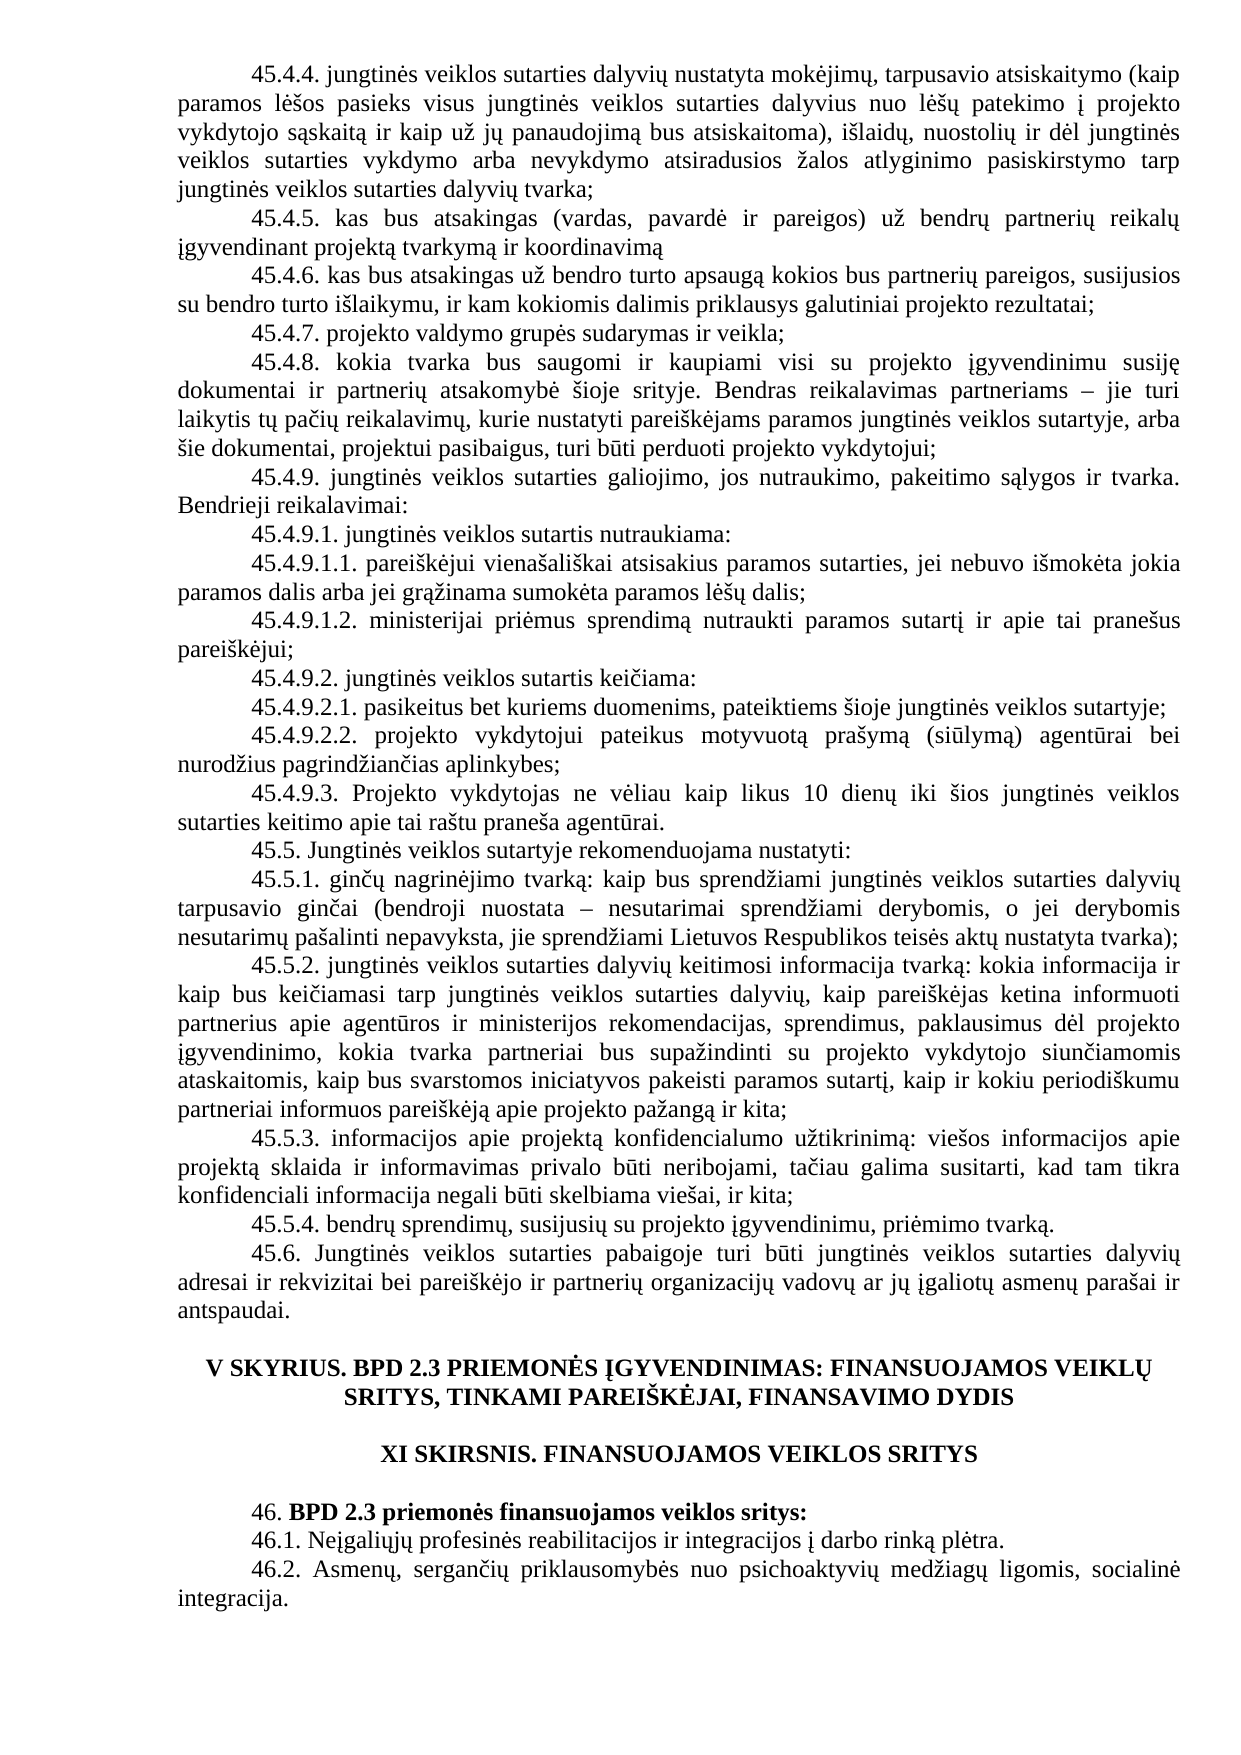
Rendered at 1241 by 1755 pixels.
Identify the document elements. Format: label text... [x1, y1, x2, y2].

text 45.4.9.2.1. pasikeitus bet kuriems duomenims, pateiktiems šioje jungtinės veiklos sutartyje; [177, 692, 1181, 720]
text 45.6. Jungtinės veiklos sutarties pabaigoje turi būti jungtinės veiklos sutarties dalyvių adresai ir rekvizitai bei pareiškėjo ir partnerių organizacijų vadovų ar jų įgaliotų asmenų parašai ir antspaudai. [177, 1238, 1181, 1324]
text 45.4.9.1.2. ministerijai priėmus sprendimą nutraukti paramos sutartį ir apie tai pranešus pareiškėjui; [177, 605, 1181, 663]
text 45.5.1. ginčų nagrinėjimo tvarką: kaip bus sprendžiami jungtinės veiklos sutarties dalyvių tarpusavio ginčai (bendroji nuostata – nesutarimai sprendžiami derybomis, o jei derybomis nesutarimų pašalinti nepavyksta, jie sprendžiami Lietuvos Respublikos teisės aktų nustatyta tvarka); [177, 864, 1181, 950]
text 45.4.9.1. jungtinės veiklos sutartis nutraukiama: [177, 519, 1181, 548]
text 45.4.9.2. jungtinės veiklos sutartis keičiama: [177, 663, 1181, 692]
text 45.4.7. projekto valdymo grupės sudarymas ir veikla; [177, 318, 1181, 347]
text 45.5.3. informacijos apie projektą konfidencialumo užtikrinimą: viešos informacijos apie projektą sklaida ir informavimas privalo būti neribojami, tačiau galima susitarti, kad tam tikra konfidenciali informacija negali būti skelbiama viešai, ir kita; [177, 1123, 1181, 1209]
text 45.5. Jungtinės veiklos sutartyje rekomenduojama nustatyti: [177, 835, 1181, 864]
text 46.2. Asmenų, sergančių priklausomybės nuo psichoaktyvių medžiagų ligomis, socialinė integracija. [177, 1554, 1181, 1612]
text V SKYRIUS. BPD 2.3 PRIEMONĖS ĮGYVENDINIMAS: FINANSUOJAMOS VEIKLŲ SRITYS, TINKAMI PAREIŠKĖJAI, FINANSAVIMO DYDIS [177, 1353, 1181, 1410]
text 45.4.6. kas bus atsakingas už bendro turto apsaugą kokios bus partnerių pareigos, susijusios su bendro turto išlaikymu, ir kam kokiomis dalimis priklausys galutiniai projekto rezultatai; [177, 260, 1181, 318]
text 45.4.9.2.2. projekto vykdytojui pateikus motyvuotą prašymą (siūlymą) agentūrai bei nurodžius pagrindžiančias aplinkybes; [177, 720, 1181, 778]
text XI SKIRSNIS. FINANSUOJAMOS VEIKLOS SRITYS [177, 1439, 1181, 1468]
text 46. BPD 2.3 priemonės finansuojamos veiklos sritys: [177, 1497, 1181, 1525]
text 45.4.8. kokia tvarka bus saugomi ir kaupiami visi su projekto įgyvendinimu susiję dokumentai ir partnerių atsakomybė šioje srityje. Bendras reikalavimas partneriams – jie turi laikytis tų pačių reikalavimų, kurie nustatyti pareiškėjams paramos jungtinės veiklos sutartyje, arba šie dokumentai, projektui pasibaigus, turi būti perduoti projekto vykdytojui; [177, 347, 1181, 462]
text 45.4.9.3. Projekto vykdytojas ne vėliau kaip likus 10 dienų iki šios jungtinės veiklos sutarties keitimo apie tai raštu praneša agentūrai. [177, 778, 1181, 835]
text 45.4.9. jungtinės veiklos sutarties galiojimo, jos nutraukimo, pakeitimo sąlygos ir tvarka. Bendrieji reikalavimai: [177, 462, 1181, 519]
text 45.4.4. jungtinės veiklos sutarties dalyvių nustatyta mokėjimų, tarpusavio atsiskaitymo (kaip paramos lėšos pasieks visus jungtinės veiklos sutarties dalyvius nuo lėšų patekimo į projekto vykdytojo sąskaitą ir kaip už jų panaudojimą bus atsiskaitoma), išlaidų, nuostolių ir dėl jungtinės veiklos sutarties vykdymo arba nevykdymo atsiradusios žalos atlyginimo pasiskirstymo tarp jungtinės veiklos sutarties dalyvių tvarka; [177, 59, 1181, 203]
text 46.1. Neįgaliųjų profesinės reabilitacijos ir integracijos į darbo rinką plėtra. [177, 1525, 1181, 1554]
text 45.4.5. kas bus atsakingas (vardas, pavardė ir pareigos) už bendrų partnerių reikalų įgyvendinant projektą tvarkymą ir koordinavimą [177, 203, 1181, 260]
text 45.5.2. jungtinės veiklos sutarties dalyvių keitimosi informacija tvarką: kokia informacija ir kaip bus keičiamasi tarp jungtinės veiklos sutarties dalyvių, kaip pareiškėjas ketina informuoti partnerius apie agentūros ir ministerijos rekomendacijas, sprendimus, paklausimus dėl projekto įgyvendinimo, kokia tvarka partneriai bus supažindinti su projekto vykdytojo siunčiamomis ataskaitomis, kaip bus svarstomos iniciatyvos pakeisti paramos sutartį, kaip ir kokiu periodiškumu partneriai informuos pareiškėją apie projekto pažangą ir kita; [177, 950, 1181, 1123]
text 45.4.9.1.1. pareiškėjui vienašališkai atsisakius paramos sutarties, jei nebuvo išmokėta jokia paramos dalis arba jei grąžinama sumokėta paramos lėšų dalis; [177, 548, 1181, 605]
text 45.5.4. bendrų sprendimų, susijusių su projekto įgyvendinimu, priėmimo tvarką. [177, 1209, 1181, 1238]
